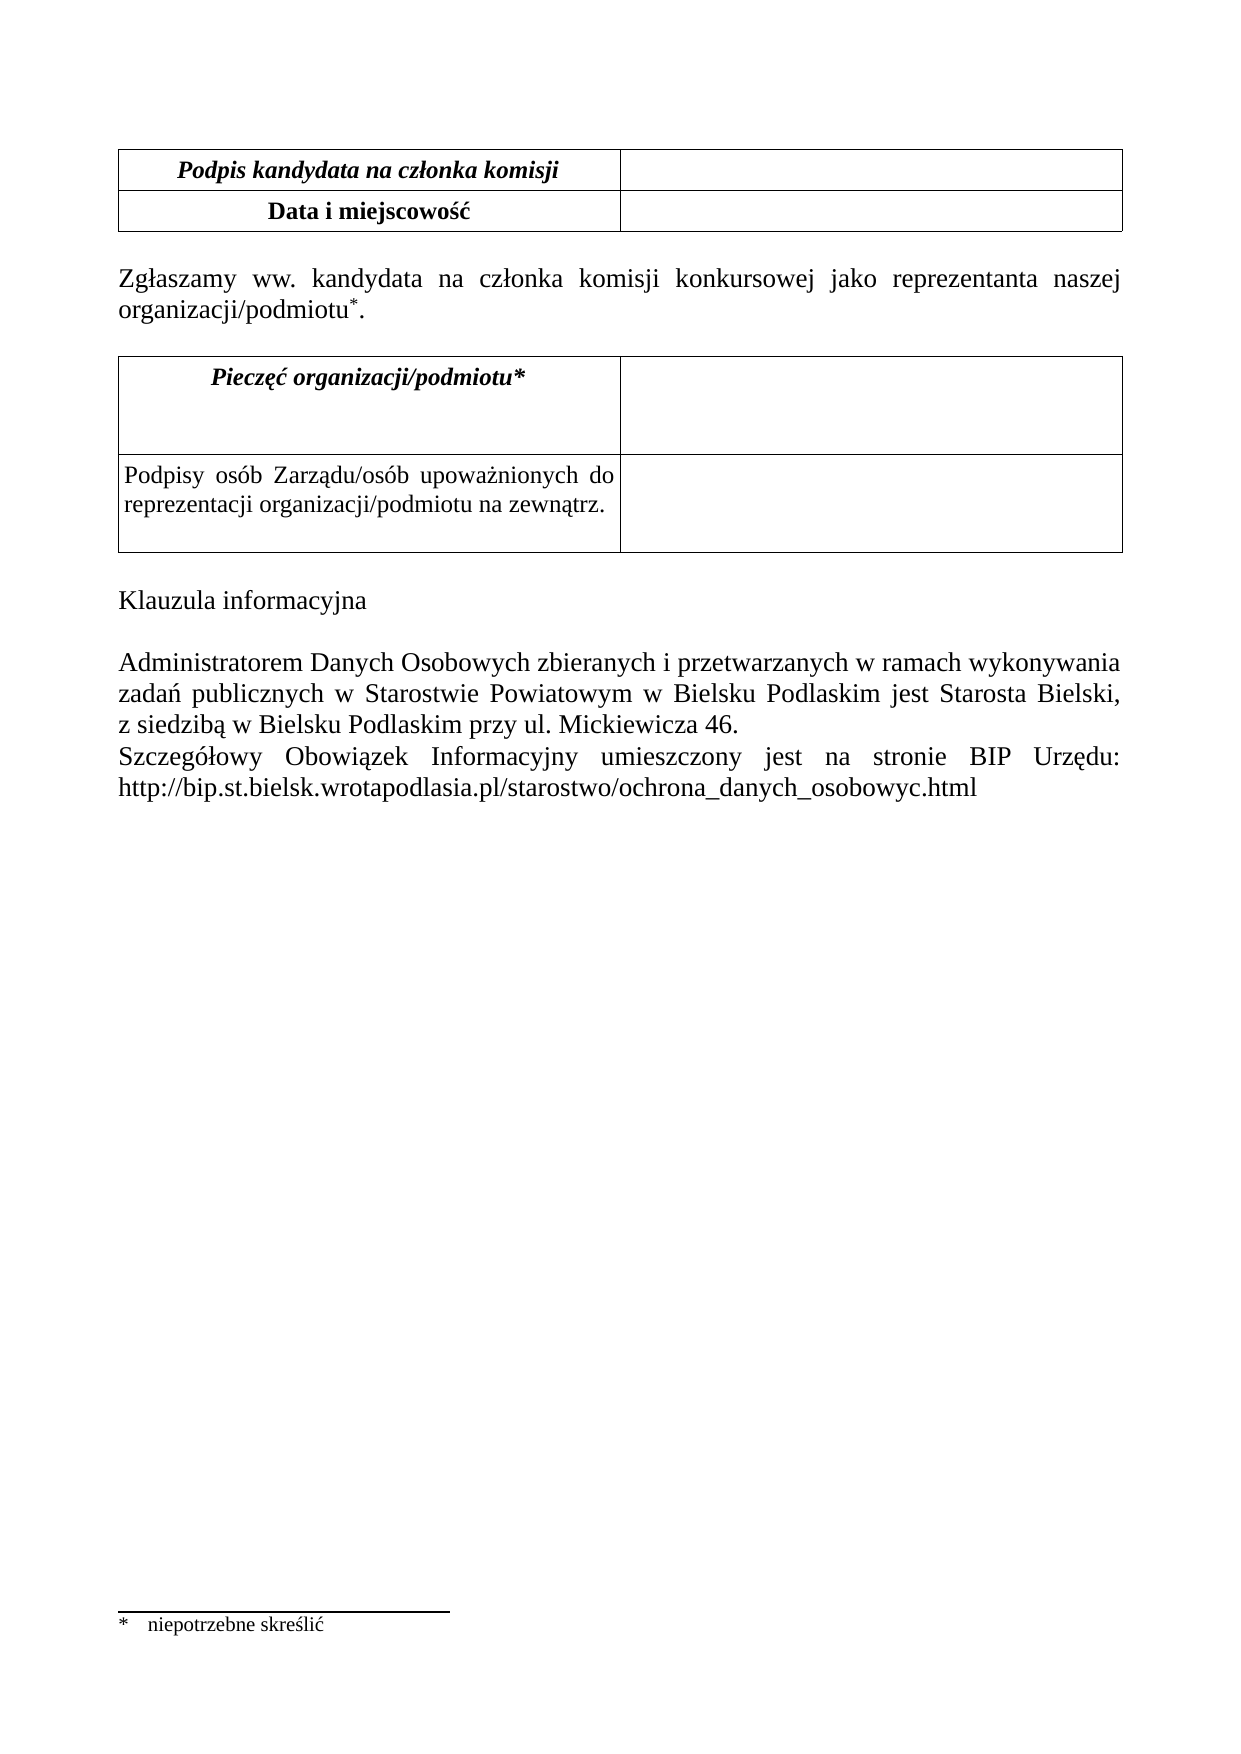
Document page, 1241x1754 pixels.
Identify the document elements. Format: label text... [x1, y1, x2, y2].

text Zgłaszamy ww. kandydata na członka komisji konkursowej jako reprezentanta naszej organizacji/podmiotu. [118, 262, 1122, 325]
table_header [621, 357, 1122, 454]
table_cell [621, 191, 1122, 231]
table_header [621, 150, 1122, 190]
text Klauzula informacyjna [118, 584, 1122, 615]
text niepotrzebne skreślić [118, 1612, 1122, 1636]
table_header Podpis kandydata na członka komisji [119, 150, 620, 190]
text Szczegółowy Obowiązek Informacyjny umieszczony jest na stronie BIP Urzędu: http://bip.st.bielsk.wrotapodlasia.pl/starostwo/ochrona_danych_osobowyc.html [118, 740, 1122, 802]
table_cell Podpisy osób Zarządu/osób upoważnionych do reprezentacji organizacji/podmiotu na zewnątrz. [119, 455, 620, 552]
table_header Pieczęć organizacji/podmiotu* [119, 357, 620, 454]
table_cell Data i miejscowość [119, 191, 620, 231]
text Administratorem Danych Osobowych zbieranych i przetwarzanych w ramach wykonywania zadań publicznych w Starostwie Powiatowym w Bielsku Podlaskim jest Starosta Bielski, z siedzibą w Bielsku Podlaskim przy ul. Mickiewicza 46. [118, 646, 1122, 740]
table_cell [621, 455, 1122, 552]
